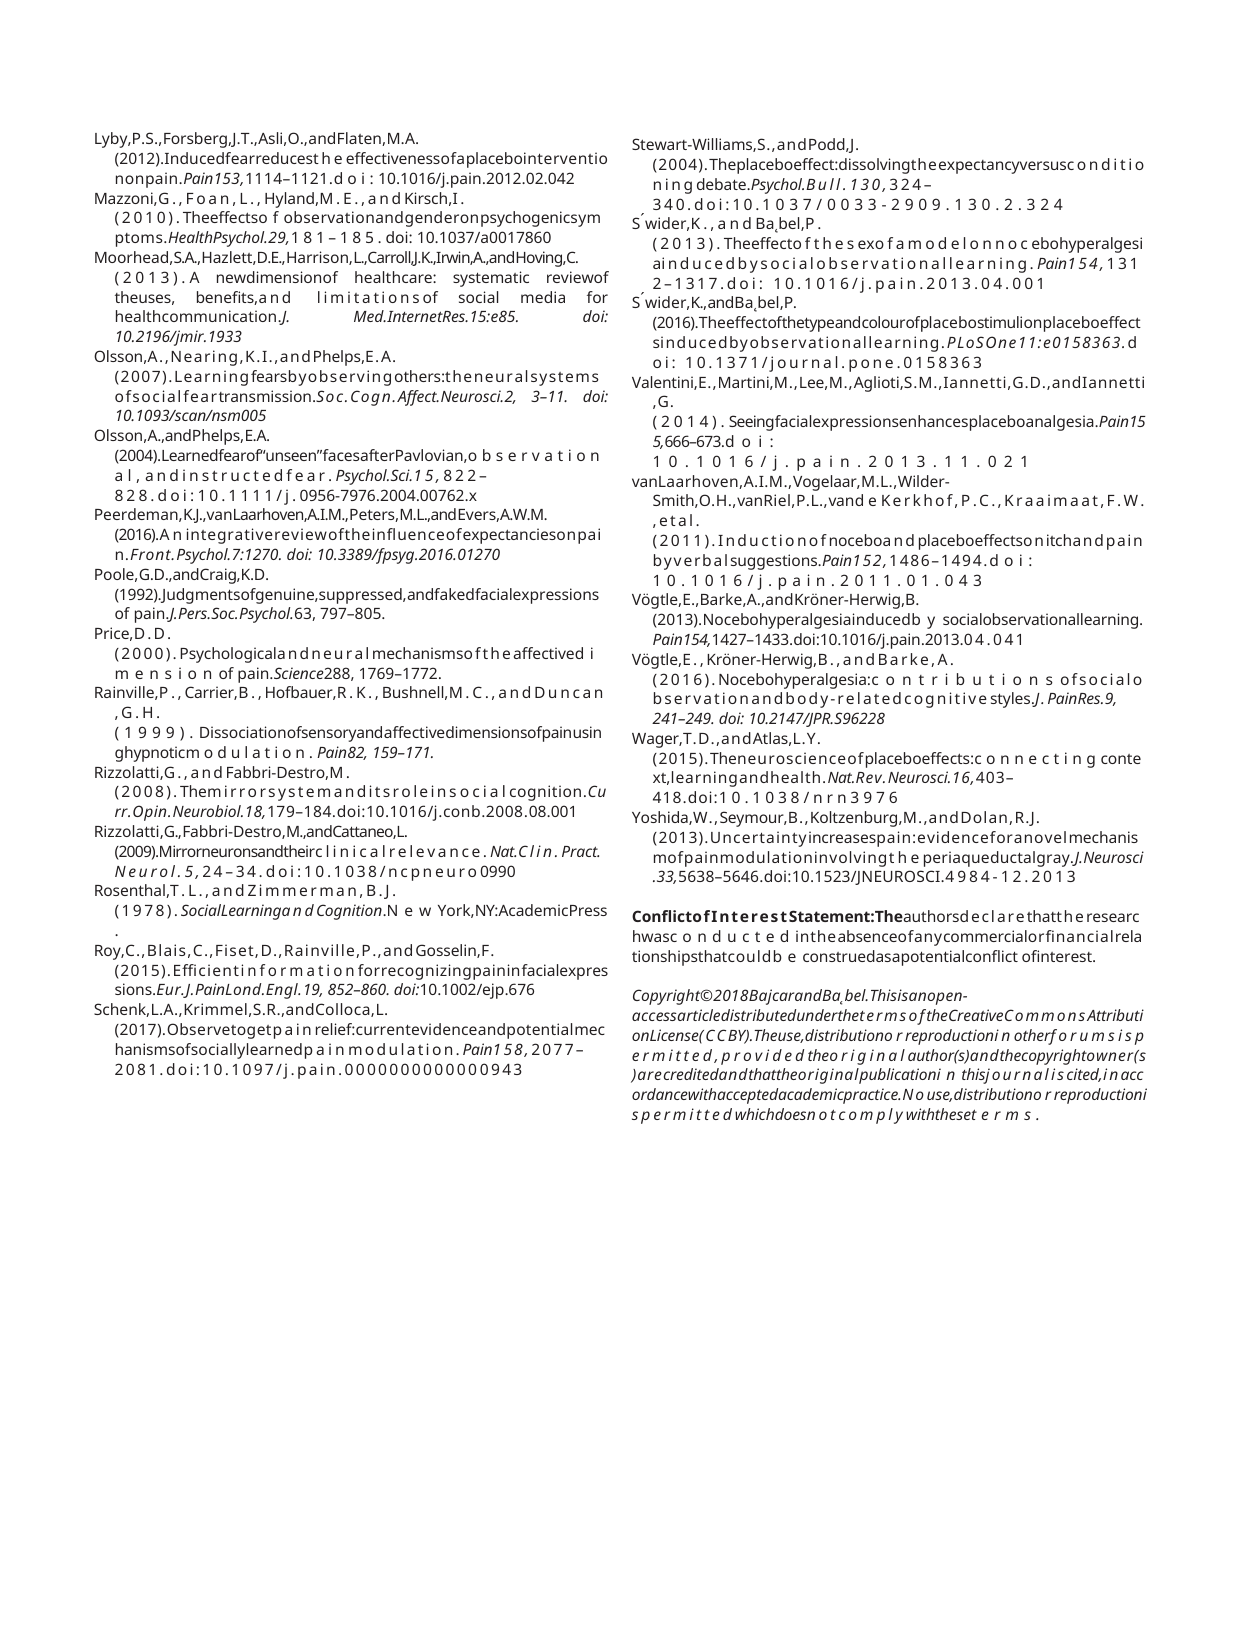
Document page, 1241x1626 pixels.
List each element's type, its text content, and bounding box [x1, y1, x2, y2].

text Rosenthal,T.L.,andZimmerman,B.J.(1978).SocialLearningandCognition.NewYork,NY:AcademicPress. [93, 881, 608, 940]
text Wager,T.D.,andAtlas,L.Y.(2015).Theneuroscienceofplaceboeffects:connectingcontext,learningandhealth.Nat.Rev.Neurosci.16,403–418.doi:10.1038/nrn3976 [632, 728, 1147, 808]
text Mazzoni,G.,Foan,L.,Hyland,M.E.,andKirsch,I.(2010).Theeffectsofobservationandgenderonpsychogenicsymptoms.HealthPsychol.29,181–185.doi: 10.1037/a0017860 [93, 188, 608, 248]
text vanLaarhoven,A.I.M.,Vogelaar,M.L.,Wilder-Smith,O.H.,vanRiel,P.L.,vandeKerkhof,P.C.,Kraaimaat,F.W.,etal.(2011).Inductionofnoceboandplaceboeffectsonitchandpainbyverbalsuggestions.Pain152,1486–1494.doi: 10.1016/j.pain.2011.01.043 [632, 471, 1147, 590]
text Vögtle,E.,Kröner-Herwig,B.,andBarke,A.(2016).Nocebohyperalgesia:contributionsofsocialobservationandbody-relatedcognitivestyles.J.PainRes.9, 241–249. doi: 10.2147/JPR.S96228 [632, 649, 1147, 728]
text Vögtle,E.,Barke,A.,andKröner-Herwig,B.(2013).Nocebohyperalgesiainducedbysocialobservationallearning.Pain154,1427–1433.doi:10.1016/j.pain.2013.04.041 [632, 590, 1147, 649]
text Rizzolatti,G.,andFabbri-Destro,M.(2008).Themirrorsystemanditsroleinsocialcognition.Curr.Opin.Neurobiol.18,179–184.doi:10.1016/j.conb.2008.08.001 [93, 762, 608, 822]
text Lyby,P.S.,Forsberg,J.T.,Asli,O.,andFlaten,M.A.(2012).Inducedfearreducestheeffectivenessofaplacebointerventiononpain.Pain153,1114–1121.doi:10.1016/j.pain.2012.02.042 [93, 129, 608, 188]
text Poole,G.D.,andCraig,K.D.(1992).Judgmentsofgenuine,suppressed,andfakedfacialexpressionsof pain.J.Pers.Soc.Psychol.63, 797–805. [93, 564, 608, 624]
text Copyright©2018BajcarandBa˛bel.Thisisanopen-accessarticledistributedunderthetermsoftheCreativeCommonsAttributionLicense(CCBY).Theuse,distributionorreproductioninotherforumsispermitted,providedtheoriginalauthor(s)andthecopyrightowner(s)arecreditedandthattheoriginalpublicationinthisjournaliscited,inaccordancewithacceptedacademicpractice.Nouse,distributionorreproductionispermittedwhichdoesnotcomplywiththeseterms. [632, 986, 1147, 1124]
text Roy,C.,Blais,C.,Fiset,D.,Rainville,P.,andGosselin,F.(2015).Efficientinformationforrecognizingpaininfacialexpressions.Eur.J.PainLond.Engl.19, 852–860. doi:10.1002/ejp.676 [93, 940, 608, 1000]
text Stewart-Williams,S.,andPodd,J.(2004).Theplaceboeffect:dissolvingtheexpectancyversusconditioningdebate.Psychol.Bull.130,324–340.doi:10.1037/0033-2909.130.2.324 [632, 135, 1147, 214]
text Peerdeman,K.J.,vanLaarhoven,A.I.M.,Peters,M.L.,andEvers,A.W.M.(2016).Anintegrativereviewoftheinfluenceofexpectanciesonpain.Front.Psychol.7:1270. doi: 10.3389/fpsyg.2016.01270 [93, 505, 608, 564]
text Valentini,E.,Martini,M.,Lee,M.,Aglioti,S.M.,Iannetti,G.D.,andIannetti,G.(2014).Seeingfacialexpressionsenhancesplaceboanalgesia.Pain155,666–673.doi: 10.1016/j.pain.2013.11.021 [632, 372, 1147, 471]
text Schenk,L.A.,Krimmel,S.R.,andColloca,L.(2017).Observetogetpainrelief:currentevidenceandpotentialmechanismsofsociallylearnedpainmodulation.Pain158,2077–2081.doi:10.1097/j.pain.0000000000000943 [93, 1000, 608, 1079]
text Price,D.D.(2000).Psychologicalandneuralmechanismsoftheaffectivedimensionof pain.Science288, 1769–1772. [93, 624, 608, 683]
text Yoshida,W.,Seymour,B.,Koltzenburg,M.,andDolan,R.J.(2013).Uncertaintyincreasespain:evidenceforanovelmechanismofpainmodulationinvolvingtheperiaqueductalgray.J.Neurosci.33,5638–5646.doi:10.1523/JNEUROSCI.4984-12.2013 [632, 808, 1147, 887]
text Moorhead,S.A.,Hazlett,D.E.,Harrison,L.,Carroll,J.K.,Irwin,A.,andHoving,C.(2013).A newdimensionof healthcare: systematic reviewof theuses, benefits,and limitationsof social media for healthcommunication.J. Med.InternetRes.15:e85. doi: 10.2196/jmir.1933 [93, 248, 608, 347]
text Rizzolatti,G.,Fabbri-Destro,M.,andCattaneo,L.(2009).Mirrorneuronsandtheirclinicalrelevance.Nat.Clin.Pract.Neurol.5,24–34.doi:10.1038/ncpneuro0990 [93, 822, 608, 881]
text S´wider,K.,andBa˛bel,P.(2013).Theeffectofthesexofamodelonnocebohyperalgesiainducedbysocialobservationallearning.Pain154,1312–1317.doi: 10.1016/j.pain.2013.04.001 [632, 214, 1147, 293]
text ConflictofInterestStatement:Theauthorsdeclarethattheresearchwasconductedintheabsenceofanycommercialorfinancialrelationshipsthatcouldbeconstruedasapotentialconflict ofinterest. [632, 907, 1147, 966]
text S´wider,K.,andBa˛bel,P.(2016).Theeffectofthetypeandcolourofplacebostimulionplaceboeffectsinducedbyobservationallearning.PLoSOne11:e0158363.doi: 10.1371/journal.pone.0158363 [632, 293, 1147, 372]
text Olsson,A.,andPhelps,E.A.(2004).Learnedfearof“unseen”facesafterPavlovian,observational,andinstructedfear.Psychol.Sci.15,822–828.doi:10.1111/j.0956-7976.2004.00762.x [93, 426, 608, 505]
text Rainville,P.,Carrier,B.,Hofbauer,R.K.,Bushnell,M.C.,andDuncan,G.H.(1999).Dissociationofsensoryandaffectivedimensionsofpainusinghypnoticmodulation.Pain82, 159–171. [93, 683, 608, 762]
text Olsson,A.,Nearing,K.I.,andPhelps,E.A.(2007).Learningfearsbyobservingothers:theneuralsystemsofsocialfeartransmission.Soc.Cogn.Affect.Neurosci.2, 3–11. doi: 10.1093/scan/nsm005 [93, 347, 608, 426]
